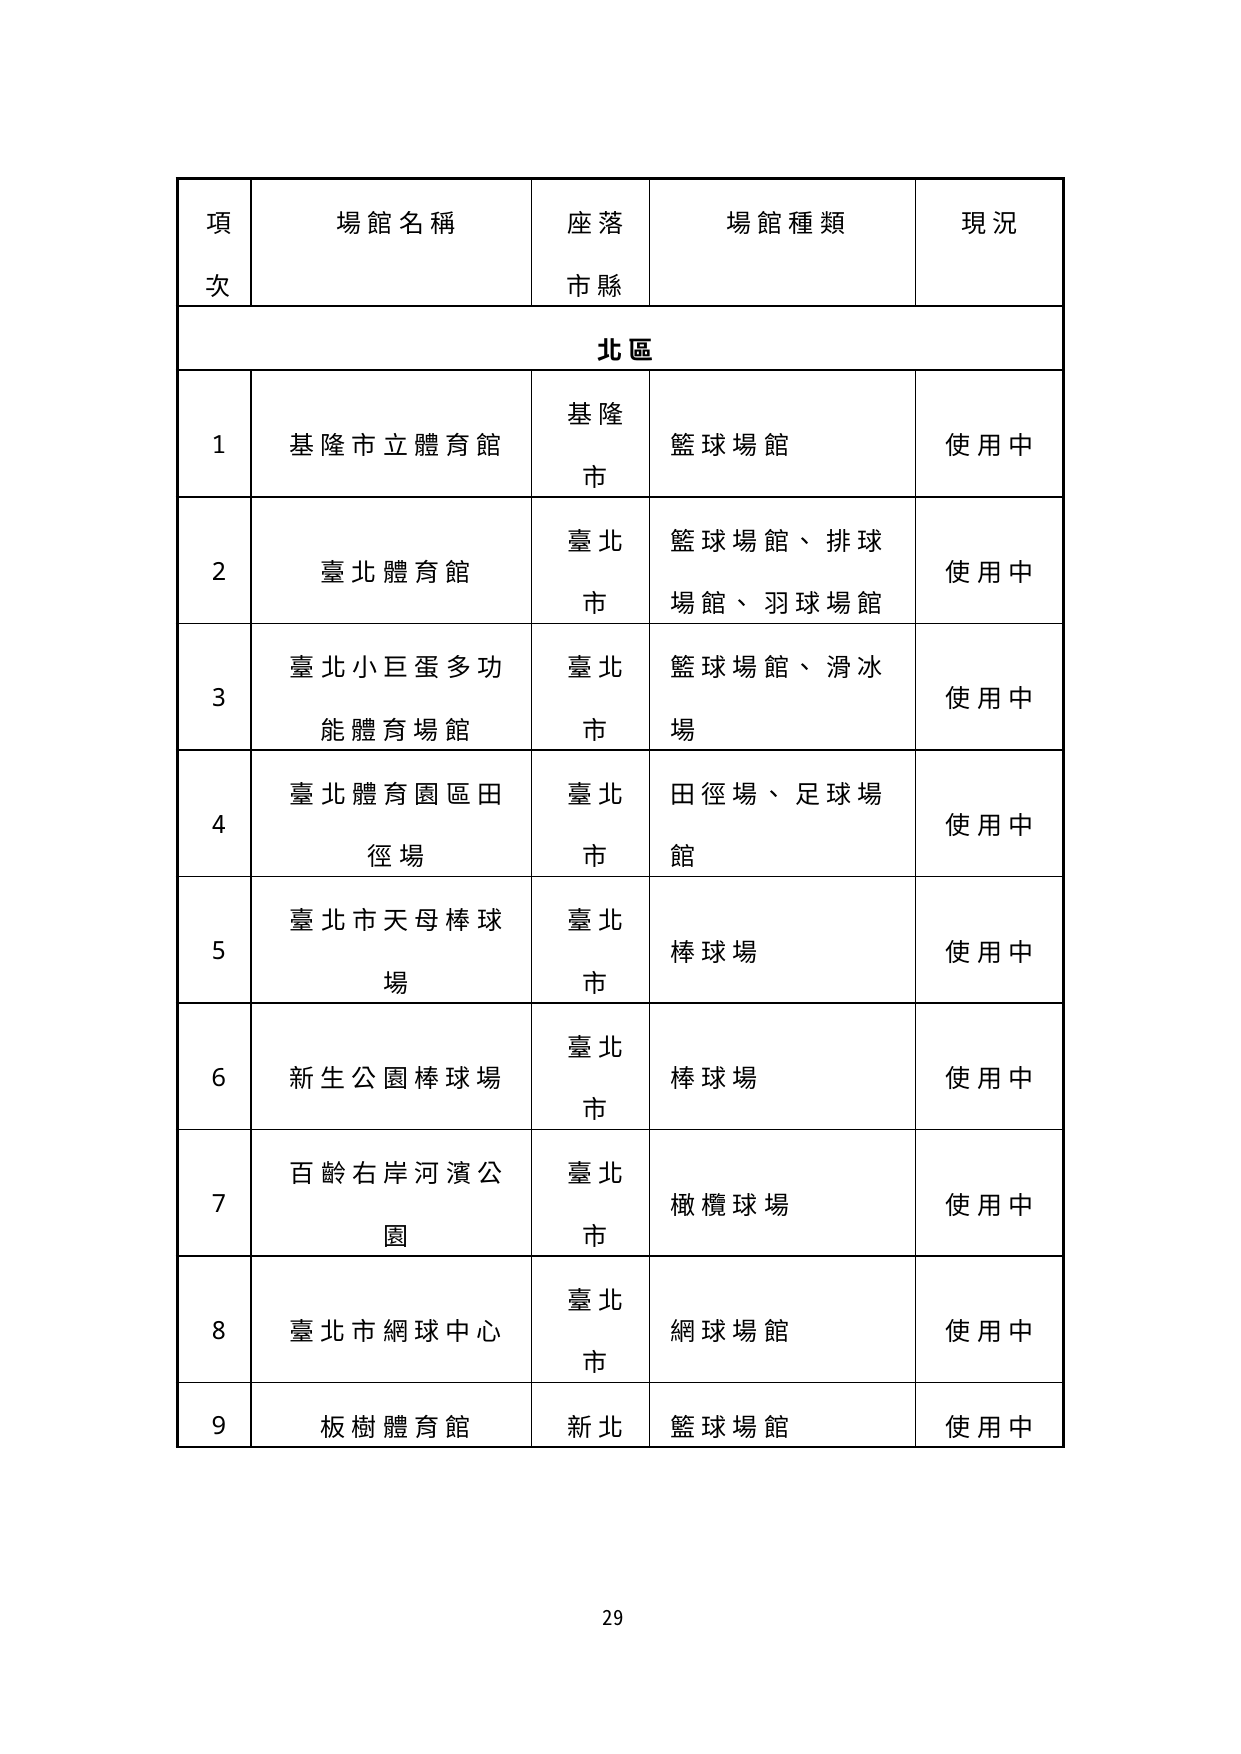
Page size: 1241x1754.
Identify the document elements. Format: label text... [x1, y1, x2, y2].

table_cell 臺北市天母棒球場 [252, 877, 531, 1002]
table_cell 棒球場 [650, 1004, 915, 1129]
table_cell 新北 [532, 1383, 649, 1446]
table_cell 臺北市網球中心 [252, 1257, 531, 1382]
table_header 場館種類 [650, 180, 915, 305]
table_cell 臺北市 [532, 751, 649, 876]
table_cell 籃球場館 [650, 1383, 915, 1446]
table_cell 使用中 [916, 371, 1062, 496]
table_cell 橄欖球場 [650, 1130, 915, 1255]
table_cell 臺北市 [532, 1004, 649, 1129]
table_cell 臺北市 [532, 1257, 649, 1382]
table_cell 5 [179, 877, 250, 1002]
table_cell 臺北小巨蛋多功能體育場館 [252, 624, 531, 749]
table_cell 使用中 [916, 624, 1062, 749]
table_cell 9 [179, 1383, 250, 1446]
table_header 現況 [916, 180, 1062, 305]
table_cell 基隆市立體育館 [252, 371, 531, 496]
table_header 座落市縣 [532, 180, 649, 305]
table_cell 板樹體育館 [252, 1383, 531, 1446]
table_cell 籃球場館、滑冰場 [650, 624, 915, 749]
table_cell 新生公園棒球場 [252, 1004, 531, 1129]
table_cell 2 [179, 498, 250, 622]
table_cell 田徑場、足球場館 [650, 751, 915, 876]
table_cell 臺北市 [532, 498, 649, 622]
table_cell 使用中 [916, 877, 1062, 1002]
table_cell 北區 [179, 307, 1062, 369]
table_cell 使用中 [916, 1130, 1062, 1255]
table_cell 臺北體育園區田徑場 [252, 751, 531, 876]
table_cell 棒球場 [650, 877, 915, 1002]
table_cell 臺北市 [532, 624, 649, 749]
table_header 項次 [179, 180, 250, 305]
table_cell 使用中 [916, 498, 1062, 622]
table_header 場館名稱 [252, 180, 531, 305]
table_cell 使用中 [916, 1257, 1062, 1382]
table_cell 使用中 [916, 1004, 1062, 1129]
table_cell 百齡右岸河濱公園 [252, 1130, 531, 1255]
table_cell 臺北市 [532, 1130, 649, 1255]
table_cell 籃球場館、排球場館、羽球場館 [650, 498, 915, 622]
table_cell 7 [179, 1130, 250, 1255]
table_cell 6 [179, 1004, 250, 1129]
table_cell 3 [179, 624, 250, 749]
table_cell 網球場館 [650, 1257, 915, 1382]
table_cell 使用中 [916, 751, 1062, 876]
table_cell 1 [179, 371, 250, 496]
table_cell 使用中 [916, 1383, 1062, 1446]
table_cell 4 [179, 751, 250, 876]
table_cell 8 [179, 1257, 250, 1382]
table_cell 基隆市 [532, 371, 649, 496]
table_cell 臺北體育館 [252, 498, 531, 622]
table_cell 籃球場館 [650, 371, 915, 496]
table_cell 臺北市 [532, 877, 649, 1002]
